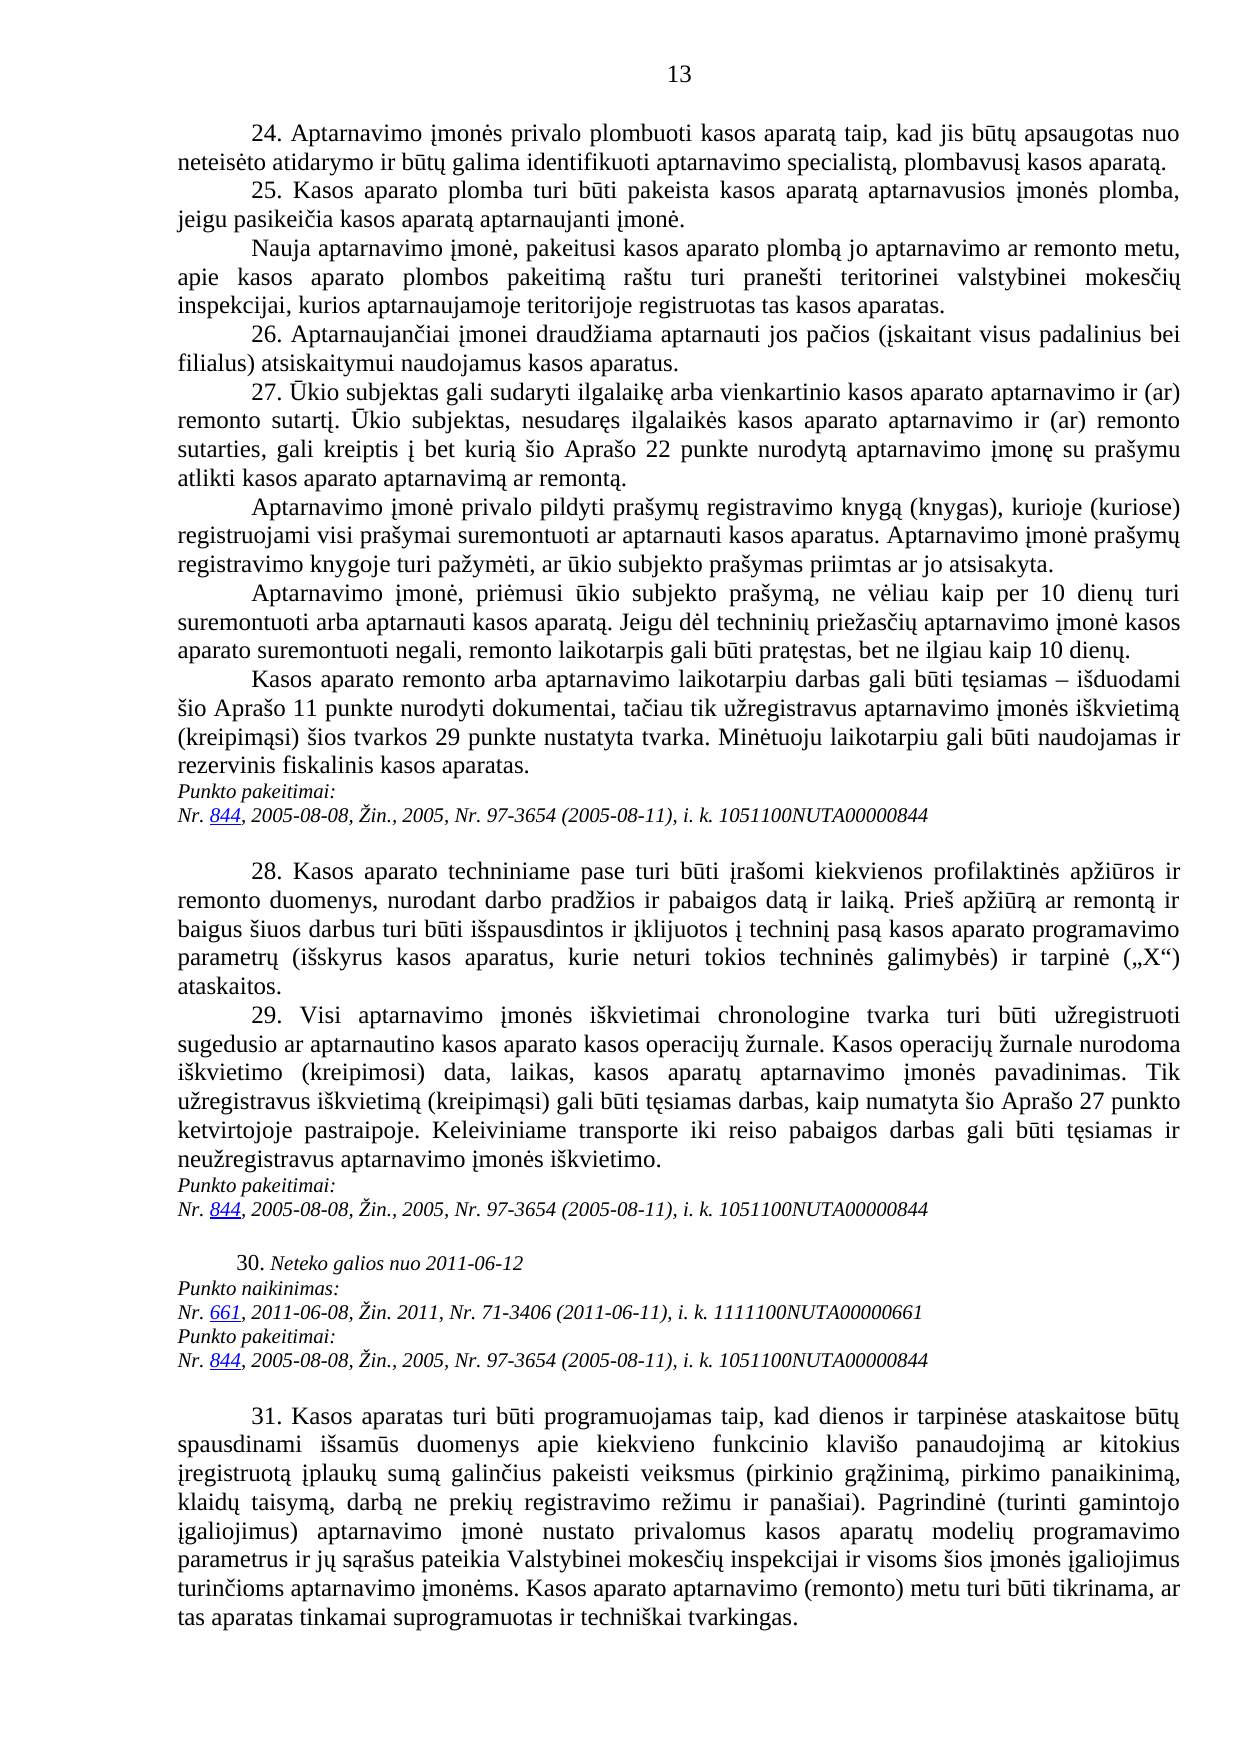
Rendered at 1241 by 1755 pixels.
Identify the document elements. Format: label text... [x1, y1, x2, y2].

text 31. Kasos aparatas turi būti programuojamas taip, kad dienos ir tarpinėse ataskaitose būtų spausdinami išsamūs duomenys apie kiekvieno funkcinio klavišo panaudojimą ar kitokius įregistruotą įplaukų sumą galinčius pakeisti veiksmus (pirkinio grąžinimą, pirkimo panaikinimą, klaidų taisymą, darbą ne prekių registravimo režimu ir panašiai). Pagrindinė (turinti gamintojo įgaliojimus) aptarnavimo įmonė nustato privalomus kasos aparatų modelių programavimo parametrus ir jų sąrašus pateikia Valstybinei mokesčių inspekcijai ir visoms šios įmonės įgaliojimus turinčioms aptarnavimo įmonėms. Kasos aparato aptarnavimo (remonto) metu turi būti tikrinama, ar tas aparatas tinkamai suprogramuotas ir techniškai tvarkingas. [177, 1401, 1181, 1631]
text Aptarnavimo įmonė, priėmusi ūkio subjekto prašymą, ne vėliau kaip per 10 dienų turi suremontuoti arba aptarnauti kasos aparatą. Jeigu dėl techninių priežasčių aptarnavimo įmonė kasos aparato suremontuoti negali, remonto laikotarpis gali būti pratęstas, bet ne ilgiau kaip 10 dienų. [177, 578, 1181, 664]
text 29. Visi aptarnavimo įmonės iškvietimai chronologine tvarka turi būti užregistruoti sugedusio ar aptarnautino kasos aparato kasos operacijų žurnale. Kasos operacijų žurnale nurodoma iškvietimo (kreipimosi) data, laikas, kasos aparatų aptarnavimo įmonės pavadinimas. Tik užregistravus iškvietimą (kreipimąsi) gali būti tęsiamas darbas, kaip numatyta šio Aprašo 27 punkto ketvirtojoje pastraipoje. Keleiviniame transporte iki reiso pabaigos darbas gali būti tęsiamas ir neužregistravus aptarnavimo įmonės iškvietimo. [177, 1000, 1181, 1172]
text 25. Kasos aparato plomba turi būti pakeista kasos aparatą aptarnavusios įmonės plomba, jeigu pasikeičia kasos aparatą aptarnaujanti įmonė. [177, 176, 1181, 233]
text Punkto naikinimas: [177, 1276, 1181, 1300]
text Punkto pakeitimai: [177, 1324, 1181, 1348]
text Nr. 661, 2011-06-08, Žin. 2011, Nr. 71-3406 (2011-06-11), i. k. 1111100NUTA00000661 [177, 1300, 1181, 1324]
text 24. Aptarnavimo įmonės privalo plombuoti kasos aparatą taip, kad jis būtų apsaugotas nuo neteisėto atidarymo ir būtų galima identifikuoti aptarnavimo specialistą, plombavusį kasos aparatą. [177, 118, 1181, 176]
text Aptarnavimo įmonė privalo pildyti prašymų registravimo knygą (knygas), kurioje (kuriose) registruojami visi prašymai suremontuoti ar aptarnauti kasos aparatus. Aptarnavimo įmonė prašymų registravimo knygoje turi pažymėti, ar ūkio subjekto prašymas priimtas ar jo atsisakyta. [177, 492, 1181, 578]
text Nauja aptarnavimo įmonė, pakeitusi kasos aparato plombą jo aptarnavimo ar remonto metu, apie kasos aparato plombos pakeitimą raštu turi pranešti teritorinei valstybinei mokesčių inspekcijai, kurios aptarnaujamoje teritorijoje registruotas tas kasos aparatas. [177, 233, 1181, 319]
text Punkto pakeitimai: [177, 1172, 1181, 1197]
text Nr. 844, 2005-08-08, Žin., 2005, Nr. 97-3654 (2005-08-11), i. k. 1051100NUTA00000844 [177, 1348, 1181, 1372]
text 30. Neteko galios nuo 2011-06-12 [177, 1249, 1181, 1276]
text Punkto pakeitimai: [177, 779, 1181, 803]
text 27. Ūkio subjektas gali sudaryti ilgalaikę arba vienkartinio kasos aparato aptarnavimo ir (ar) remonto sutartį. Ūkio subjektas, nesudaręs ilgalaikės kasos aparato aptarnavimo ir (ar) remonto sutarties, gali kreiptis į bet kurią šio Aprašo 22 punkte nurodytą aptarnavimo įmonę su prašymu atlikti kasos aparato aptarnavimą ar remontą. [177, 377, 1181, 492]
text Nr. 844, 2005-08-08, Žin., 2005, Nr. 97-3654 (2005-08-11), i. k. 1051100NUTA00000844 [177, 803, 1181, 827]
text Nr. 844, 2005-08-08, Žin., 2005, Nr. 97-3654 (2005-08-11), i. k. 1051100NUTA00000844 [177, 1197, 1181, 1221]
text 26. Aptarnaujančiai įmonei draudžiama aptarnauti jos pačios (įskaitant visus padalinius bei filialus) atsiskaitymui naudojamus kasos aparatus. [177, 319, 1181, 377]
text 28. Kasos aparato techniniame pase turi būti įrašomi kiekvienos profilaktinės apžiūros ir remonto duomenys, nurodant darbo pradžios ir pabaigos datą ir laiką. Prieš apžiūrą ar remontą ir baigus šiuos darbus turi būti išspausdintos ir įklijuotos į techninį pasą kasos aparato programavimo parametrų (išskyrus kasos aparatus, kurie neturi tokios techninės galimybės) ir tarpinė („X“) ataskaitos. [177, 856, 1181, 1000]
text Kasos aparato remonto arba aptarnavimo laikotarpiu darbas gali būti tęsiamas – išduodami šio Aprašo 11 punkte nurodyti dokumentai, tačiau tik užregistravus aptarnavimo įmonės iškvietimą (kreipimąsi) šios tvarkos 29 punkte nustatyta tvarka. Minėtuoju laikotarpiu gali būti naudojamas ir rezervinis fiskalinis kasos aparatas. [177, 664, 1181, 779]
